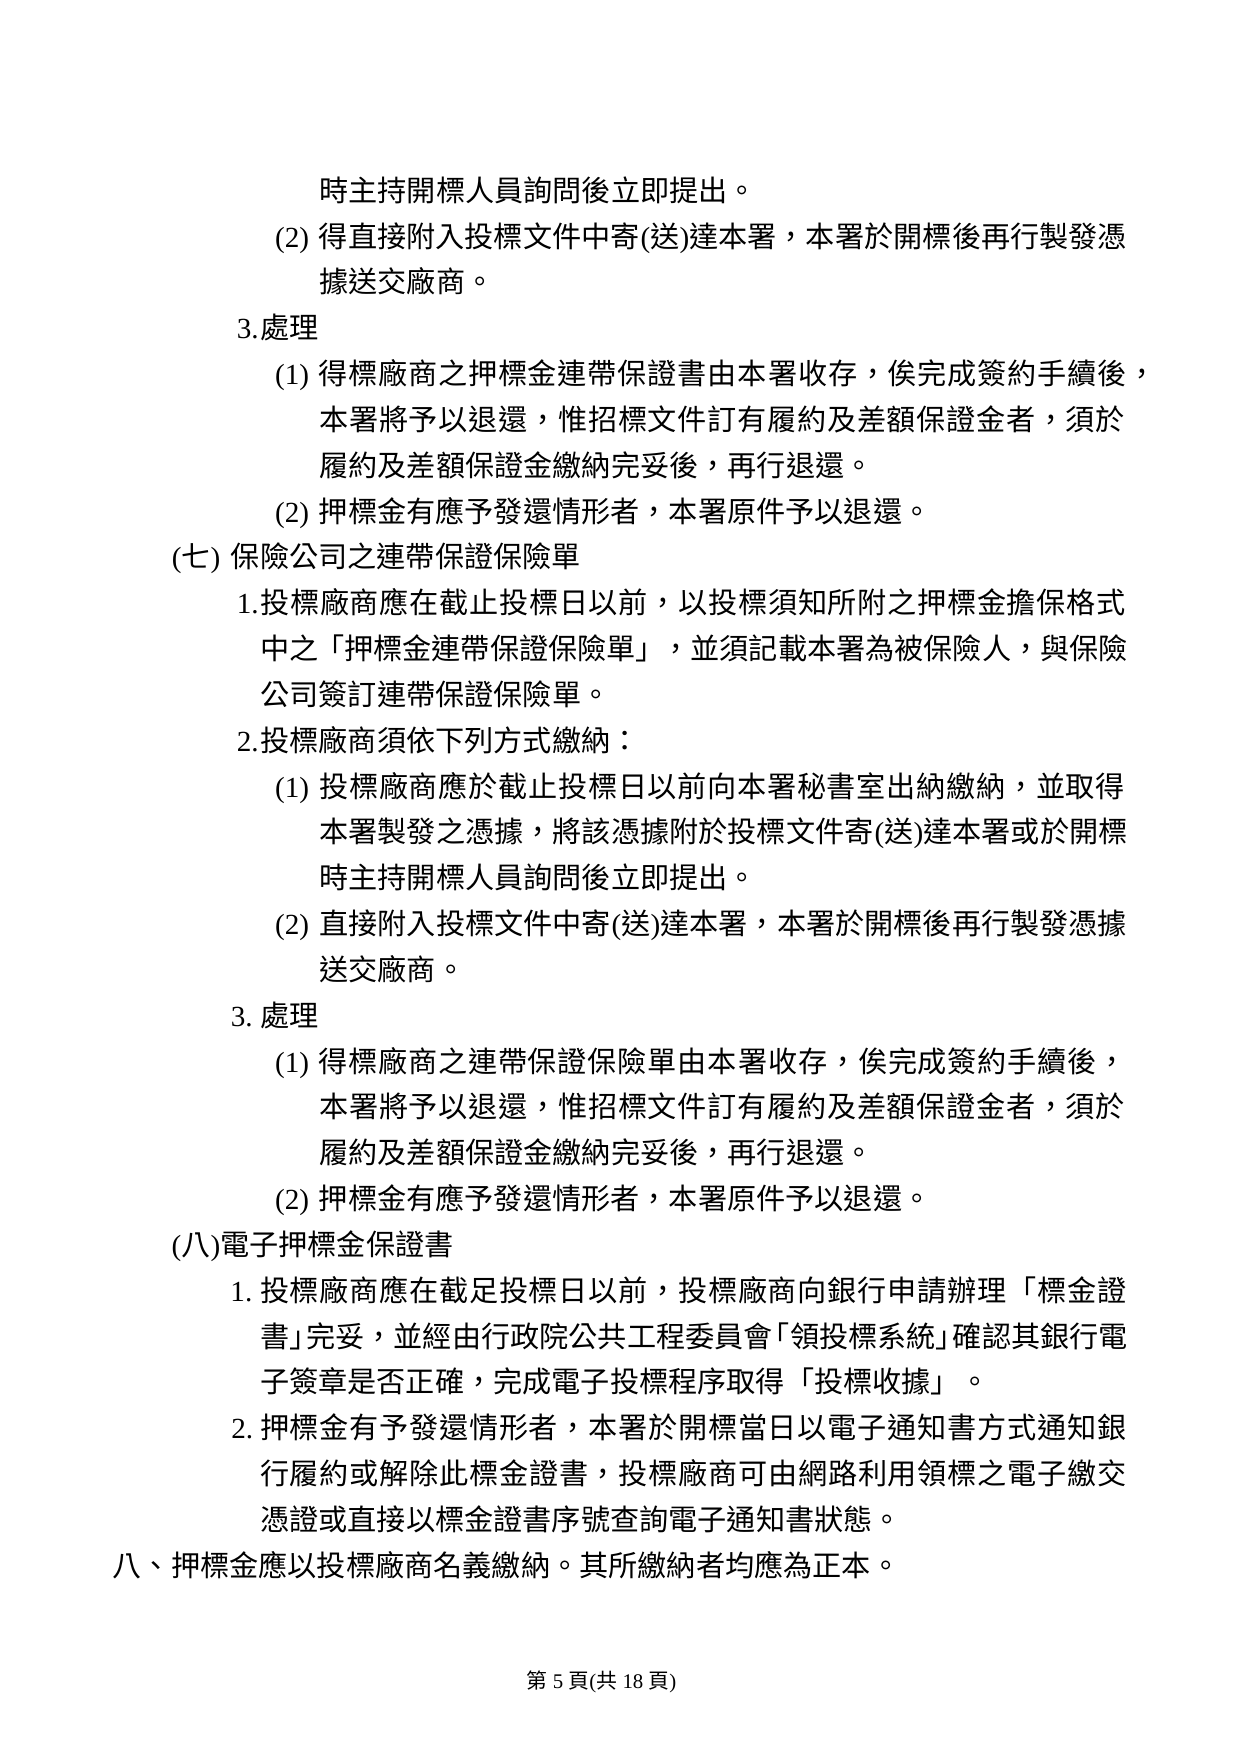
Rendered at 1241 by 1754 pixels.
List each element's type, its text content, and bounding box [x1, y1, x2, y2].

text (1) 得標廠商之押標金連帶保證書由本署收存，俟完成簽約手續後，本署將予以退還，惟招標文件訂有履約及差額保證金者，須於履約及差額保證金繳納完妥後，再行退還。 [275, 348, 1128, 485]
text (七) 保險公司之連帶保證保險單 [172, 531, 1128, 577]
text 1. 投標廠商應在截足投標日以前，投標廠商向銀行申請辦理「標金證書」完妥，並經由行政院公共工程委員會「領投標系統」確認其銀行電子簽章是否正確，完成電子投標程序取得「投標收據」。 [230, 1264, 1128, 1402]
text 2. 投標廠商須依下列方式繳納： [237, 714, 1128, 760]
text 時主持開標人員詢問後立即提出。 [275, 164, 1128, 210]
text 1. 投標廠商應在截止投標日以前，以投標須知所附之押標金擔保格式中之「押標金連帶保證保險單」，並須記載本署為被保險人，與保險公司簽訂連帶保證保險單。 [237, 577, 1128, 714]
text 3. 處理 [231, 989, 1128, 1035]
text 八、押標金應以投標廠商名義繳納。其所繳納者均應為正本。 [112, 1539, 1128, 1585]
text (2) 直接附入投標文件中寄(送)達本署，本署於開標後再行製發憑據送交廠商。 [275, 898, 1128, 989]
text (2) 押標金有應予發還情形者，本署原件予以退還。 [275, 1173, 1128, 1219]
text 3. 處理 [237, 302, 1128, 348]
text (1) 得標廠商之連帶保證保險單由本署收存，俟完成簽約手續後，本署將予以退還，惟招標文件訂有履約及差額保證金者，須於履約及差額保證金繳納完妥後，再行退還。 [275, 1035, 1128, 1173]
text (2) 押標金有應予發還情形者，本署原件予以退還。 [275, 485, 1128, 531]
text (2) 得直接附入投標文件中寄(送)達本署，本署於開標後再行製發憑據送交廠商。 [275, 210, 1128, 302]
text (八)電子押標金保證書 [171, 1219, 1128, 1264]
text (1) 投標廠商應於截止投標日以前向本署秘書室出納繳納，並取得本署製發之憑據，將該憑據附於投標文件寄(送)達本署或於開標時主持開標人員詢問後立即提出。 [275, 760, 1128, 898]
text 2. 押標金有予發還情形者，本署於開標當日以電子通知書方式通知銀行履約或解除此標金證書，投標廠商可由網路利用領標之電子繳交憑證或直接以標金證書序號查詢電子通知書狀態。 [231, 1402, 1128, 1539]
